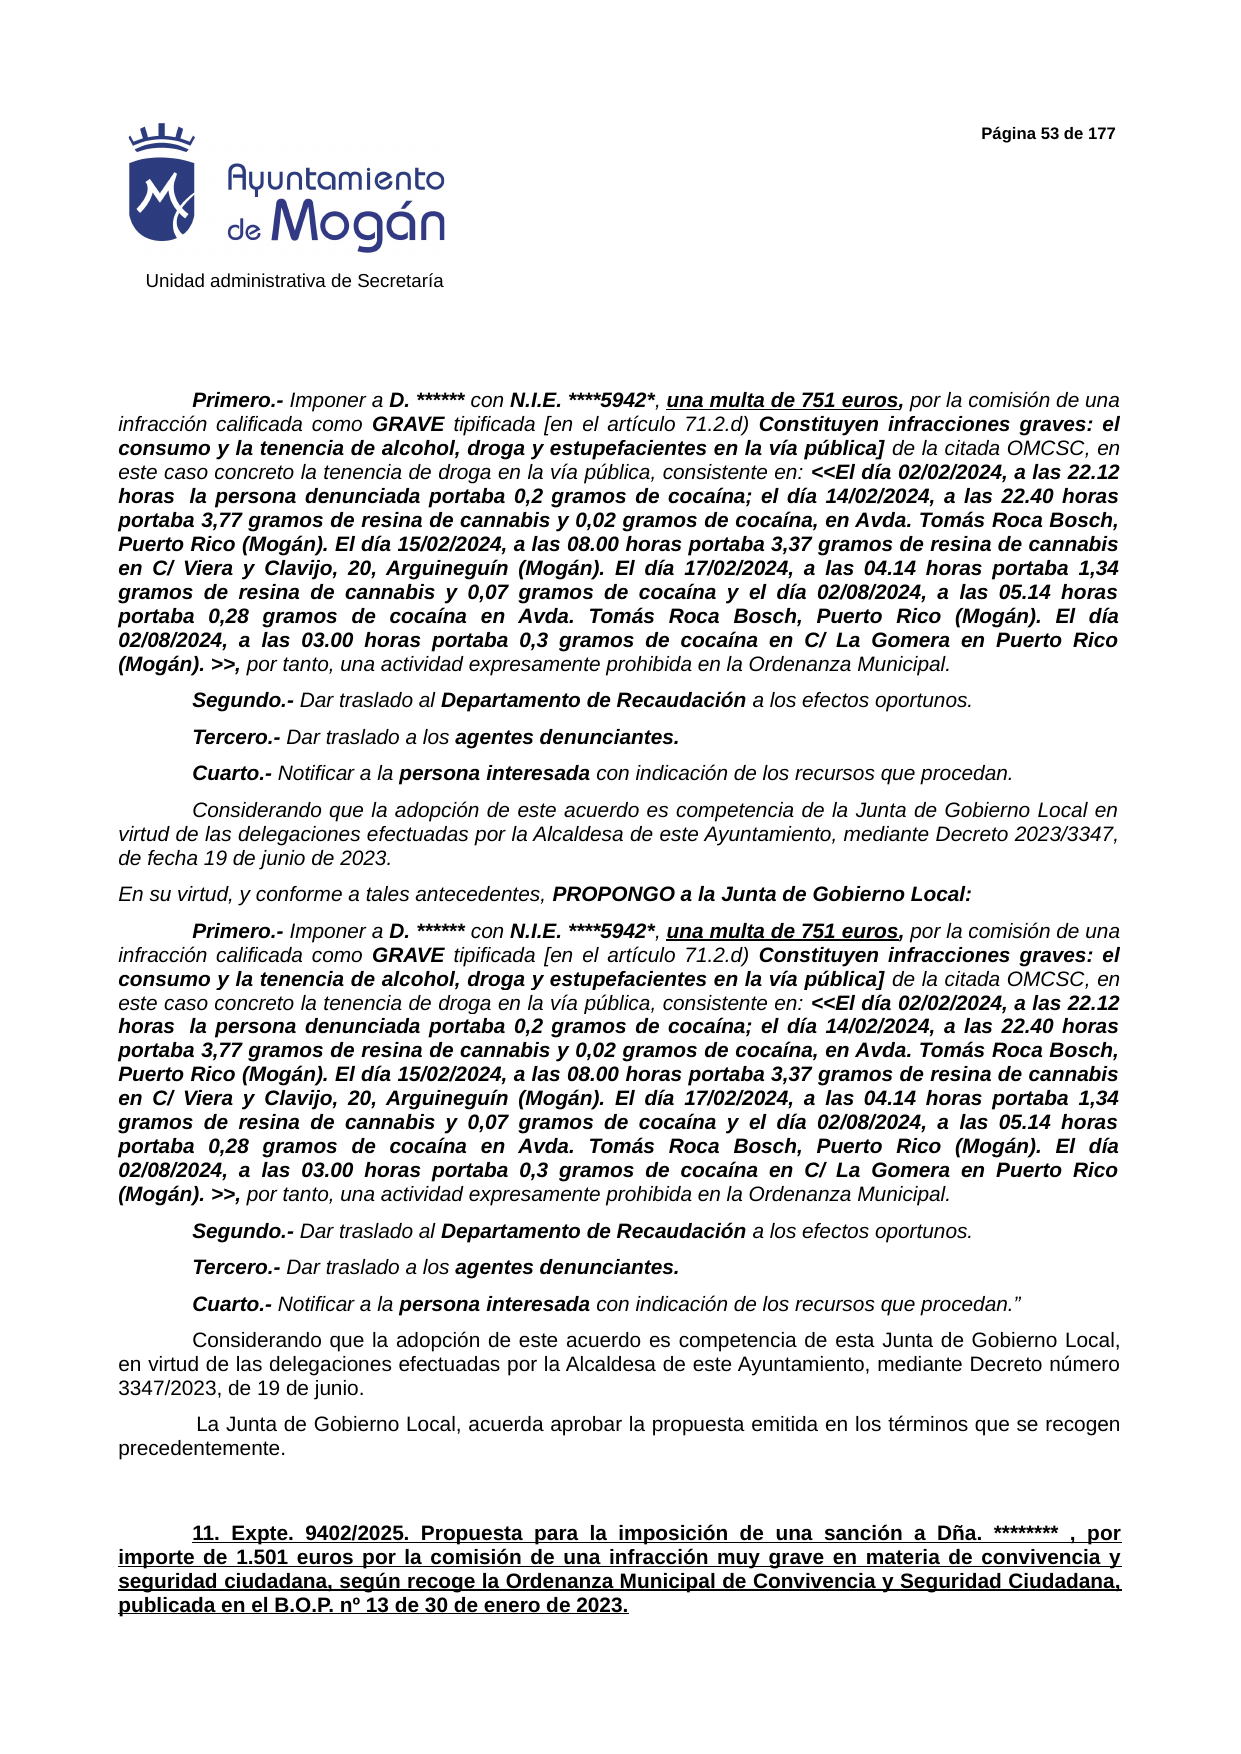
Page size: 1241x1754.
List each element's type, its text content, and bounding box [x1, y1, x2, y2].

picture [128, 123, 445, 259]
text Considerando que la adopción de este acuerdo es competencia de la Junta de Gobierno Local en virtud de las delegaciones efectuadas por la Alcaldesa de este Ayuntamiento, mediante Decreto 2023/3347, de fecha 19 de junio de 2023. [118, 798, 1122, 869]
text seguridad ciudadana, según recoge la Ordenanza Municipal de Convivencia y Seguridad Ciudadana, [118, 1567, 1122, 1589]
text Considerando que la adopción de este acuerdo es competencia de esta Junta de Gobierno Local, en virtud de las delegaciones efectuadas por la Alcaldesa de este Ayuntamiento, mediante Decreto número 3347/2023, de 19 de junio. [118, 1328, 1122, 1400]
text 11. Expte. 9402/2025. Propuesta para la imposición de una sanción a Dña. ******** , por importe de 1.501 euros por la comisión de una infracción muy grave en materia de convivencia y [118, 1521, 1122, 1566]
text La Junta de Gobierno Local, acuerda aprobar la propuesta emitida en los términos que se recogen precedentemente. [118, 1412, 1122, 1460]
text Cuarto.- Notificar a la persona interesada con indicación de los recursos que procedan.” [118, 1291, 1122, 1315]
text publicada en el B.O.P. nº 13 de 30 de enero de 2023. [118, 1591, 1122, 1616]
text Segundo.- Dar traslado al Departamento de Recaudación a los efectos oportunos. [118, 688, 1122, 712]
text Segundo.- Dar traslado al Departamento de Recaudación a los efectos oportunos. [118, 1218, 1122, 1242]
text Primero.- Imponer a D. ****** con N.I.E. ****5942*, una multa de 751 euros, por la comisión de una infracción calificada como GRAVE tipificada [en el artículo 71.2.d) Constituyen infracciones graves: el consumo y la tenencia de alcohol, droga y estupefacientes en la vía pública] de la citada OMCSC, en este caso concreto la tenencia de droga en la vía pública, consistente en: <<El día 02/02/2024, a las 22.12 horas, la persona denunciada portaba 0,2 gramos de cocaína; el día 14/02/2024, a las 22.40 horas portaba 3,77 gramos de resina de cannabis y 0,02 gramos de cocaína, en Avda. Tomás Roca Bosch, Puerto Rico (Mogán). El día 15/02/2024, a las 08.00 horas portaba 3,37 gramos de resina de cannabis en C/ Viera y Clavijo, 20, Arguineguín (Mogán). El día 17/02/2024, a las 04.14 horas portaba 1,34 gramos de resina de cannabis y 0,07 gramos de cocaína y el día 02/08/2024, a las 05.14 horas portaba 0,28 gramos de cocaína en Avda. Tomás Roca Bosch, Puerto Rico (Mogán). El día 02/08/2024, a las 03.00 horas portaba 0,3 gramos de cocaína en C/ La Gomera en Puerto Rico (Mogán). >>, por tanto, una actividad expresamente prohibida en la Ordenanza Municipal. [118, 918, 1122, 1206]
text Tercero.- Dar traslado a los agentes denunciantes. [118, 725, 1122, 749]
text Primero.- Imponer a D. ****** con N.I.E. ****5942*, una multa de 751 euros, por la comisión de una infracción calificada como GRAVE tipificada [en el artículo 71.2.d) Constituyen infracciones graves: el consumo y la tenencia de alcohol, droga y estupefacientes en la vía pública] de la citada OMCSC, en este caso concreto la tenencia de droga en la vía pública, consistente en: <<El día 02/02/2024, a las 22.12 horas, la persona denunciada portaba 0,2 gramos de cocaína; el día 14/02/2024, a las 22.40 horas portaba 3,77 gramos de resina de cannabis y 0,02 gramos de cocaína, en Avda. Tomás Roca Bosch, Puerto Rico (Mogán). El día 15/02/2024, a las 08.00 horas portaba 3,37 gramos de resina de cannabis en C/ Viera y Clavijo, 20, Arguineguín (Mogán). El día 17/02/2024, a las 04.14 horas portaba 1,34 gramos de resina de cannabis y 0,07 gramos de cocaína y el día 02/08/2024, a las 05.14 horas portaba 0,28 gramos de cocaína en Avda. Tomás Roca Bosch, Puerto Rico (Mogán). El día 02/08/2024, a las 03.00 horas portaba 0,3 gramos de cocaína en C/ La Gomera en Puerto Rico (Mogán). >>, por tanto, una actividad expresamente prohibida en la Ordenanza Municipal. [118, 388, 1122, 676]
text Tercero.- Dar traslado a los agentes denunciantes. [118, 1255, 1122, 1279]
text En su virtud, y conforme a tales antecedentes, PROPONGO a la Junta de Gobierno Local: [118, 882, 1122, 906]
text Cuarto.- Notificar a la persona interesada con indicación de los recursos que procedan. [118, 761, 1122, 785]
